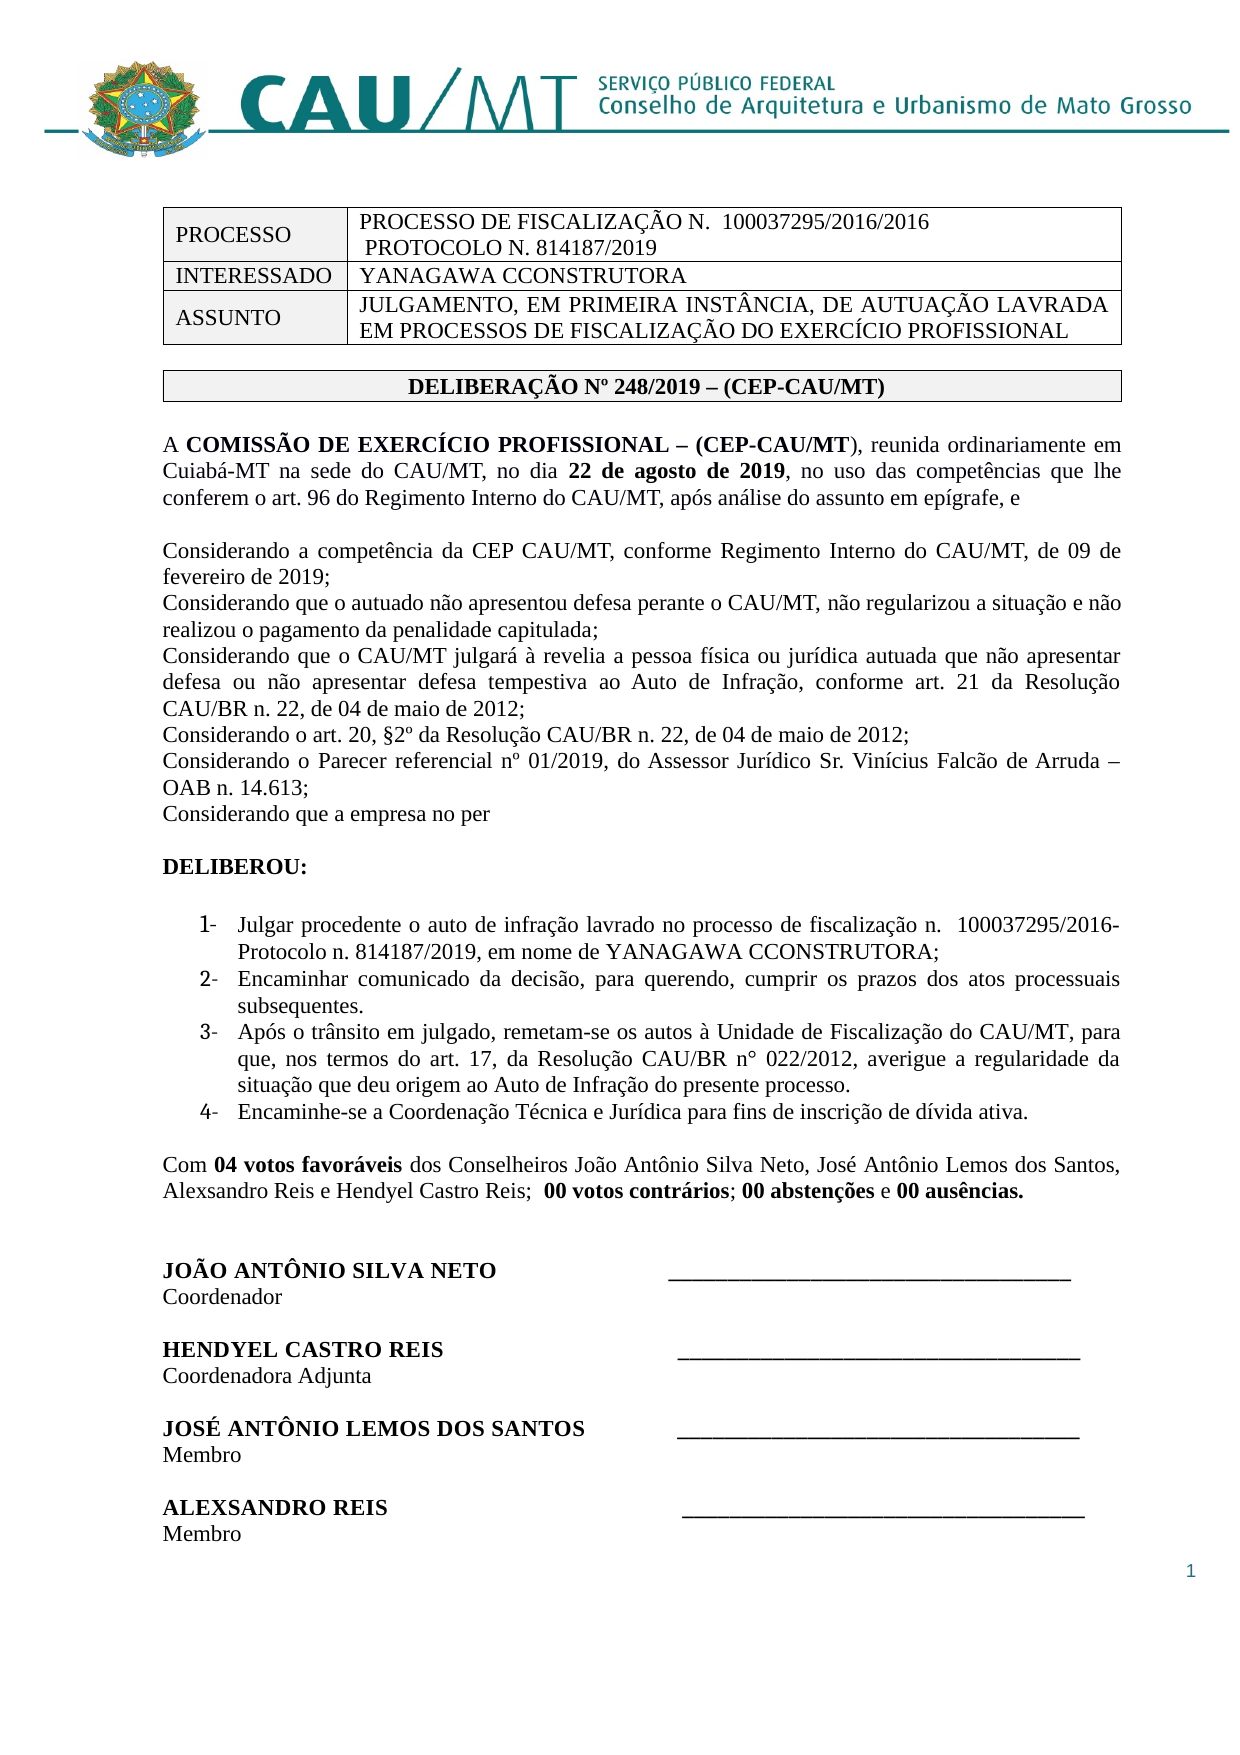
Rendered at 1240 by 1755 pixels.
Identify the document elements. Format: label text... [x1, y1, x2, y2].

table_cell INTERESSADO [164, 262, 347, 290]
text ALEXSANDRO REIS __________________________________ [162, 1494, 1122, 1520]
text Membro [162, 1441, 1122, 1467]
text JOÃO ANTÔNIO SILVA NETO __________________________________ [162, 1257, 1122, 1283]
text A COMISSÃO DE EXERCÍCIO PROFISSIONAL – (CEP-CAU/MT), reunida ordinariamente em Cuiabá-MT na sede do CAU/MT, no dia 22 de agosto de 2019, no uso das competências que lhe conferem o art. 96 do Regimento Interno do CAU/MT, após análise do assunto em epígrafe, e [162, 431, 1122, 510]
table_header PROCESSO DE FISCALIZAÇÃO N. 100037295/2016/2016 PROTOCOLO N. 814187/2019 [348, 208, 1121, 261]
text DELIBEROU: [162, 853, 1122, 879]
list Encaminhe-se a Coordenação Técnica e Jurídica para fins de inscrição de dívida ativa. [200, 1098, 1122, 1125]
text Considerando que a empresa no per [162, 800, 1122, 827]
list Julgar procedente o auto de infração lavrado no processo de fiscalização n. 100037295/2016- Protocolo n. 814187/2019, em nome de YANAGAWA CCONSTRUTORA; [200, 909, 1122, 964]
text Membro [162, 1520, 1122, 1547]
table_header PROCESSO [164, 208, 347, 261]
text Considerando o Parecer referencial nº 01/2019, do Assessor Jurídico Sr. Vinícius Falcão de Arruda – OAB n. 14.613; [162, 747, 1122, 800]
text DELIBERAÇÃO Nº 248/2019 – (CEP-CAU/MT) [164, 371, 1121, 401]
table_cell YANAGAWA CCONSTRUTORA [348, 262, 1121, 290]
text Com 04 votos favoráveis dos Conselheiros João Antônio Silva Neto, José Antônio Lemos dos Santos, Alexsandro Reis e Hendyel Castro Reis; 00 votos contrários; 00 abstenções e 00 ausências. [162, 1151, 1122, 1204]
text Coordenadora Adjunta [162, 1362, 1122, 1388]
text Considerando o art. 20, §2º da Resolução CAU/BR n. 22, de 04 de maio de 2012; [162, 721, 1122, 747]
text Considerando que o autuado não apresentou defesa perante o CAU/MT, não regularizou a situação e não realizou o pagamento da penalidade capitulada; [162, 589, 1122, 642]
list Após o trânsito em julgado, remetam-se os autos à Unidade de Fiscalização do CAU/MT, para que, nos termos do art. 17, da Resolução CAU/BR n° 022/2012, averigue a regularidade da situação que deu origem ao Auto de Infração do presente processo. [200, 1018, 1122, 1098]
table_cell JULGAMENTO, EM PRIMEIRA INSTÂNCIA, DE AUTUAÇÃO LAVRADA EM PROCESSOS DE FISCALIZAÇÃO DO EXERCÍCIO PROFISSIONAL [348, 291, 1121, 344]
text Considerando que o CAU/MT julgará à revelia a pessoa física ou jurídica autuada que não apresentar defesa ou não apresentar defesa tempestiva ao Auto de Infração, conforme art. 21 da Resolução CAU/BR n. 22, de 04 de maio de 2012; [162, 642, 1122, 721]
table_cell ASSUNTO [164, 291, 347, 344]
list Encaminhar comunicado da decisão, para querendo, cumprir os prazos dos atos processuais subsequentes. [200, 964, 1122, 1018]
text JOSÉ ANTÔNIO LEMOS DOS SANTOS __________________________________ [162, 1415, 1122, 1441]
text HENDYEL CASTRO REIS __________________________________ [162, 1336, 1122, 1362]
text Coordenador [162, 1283, 1122, 1309]
text Considerando a competência da CEP CAU/MT, conforme Regimento Interno do CAU/MT, de 09 de fevereiro de 2019; [162, 537, 1122, 589]
